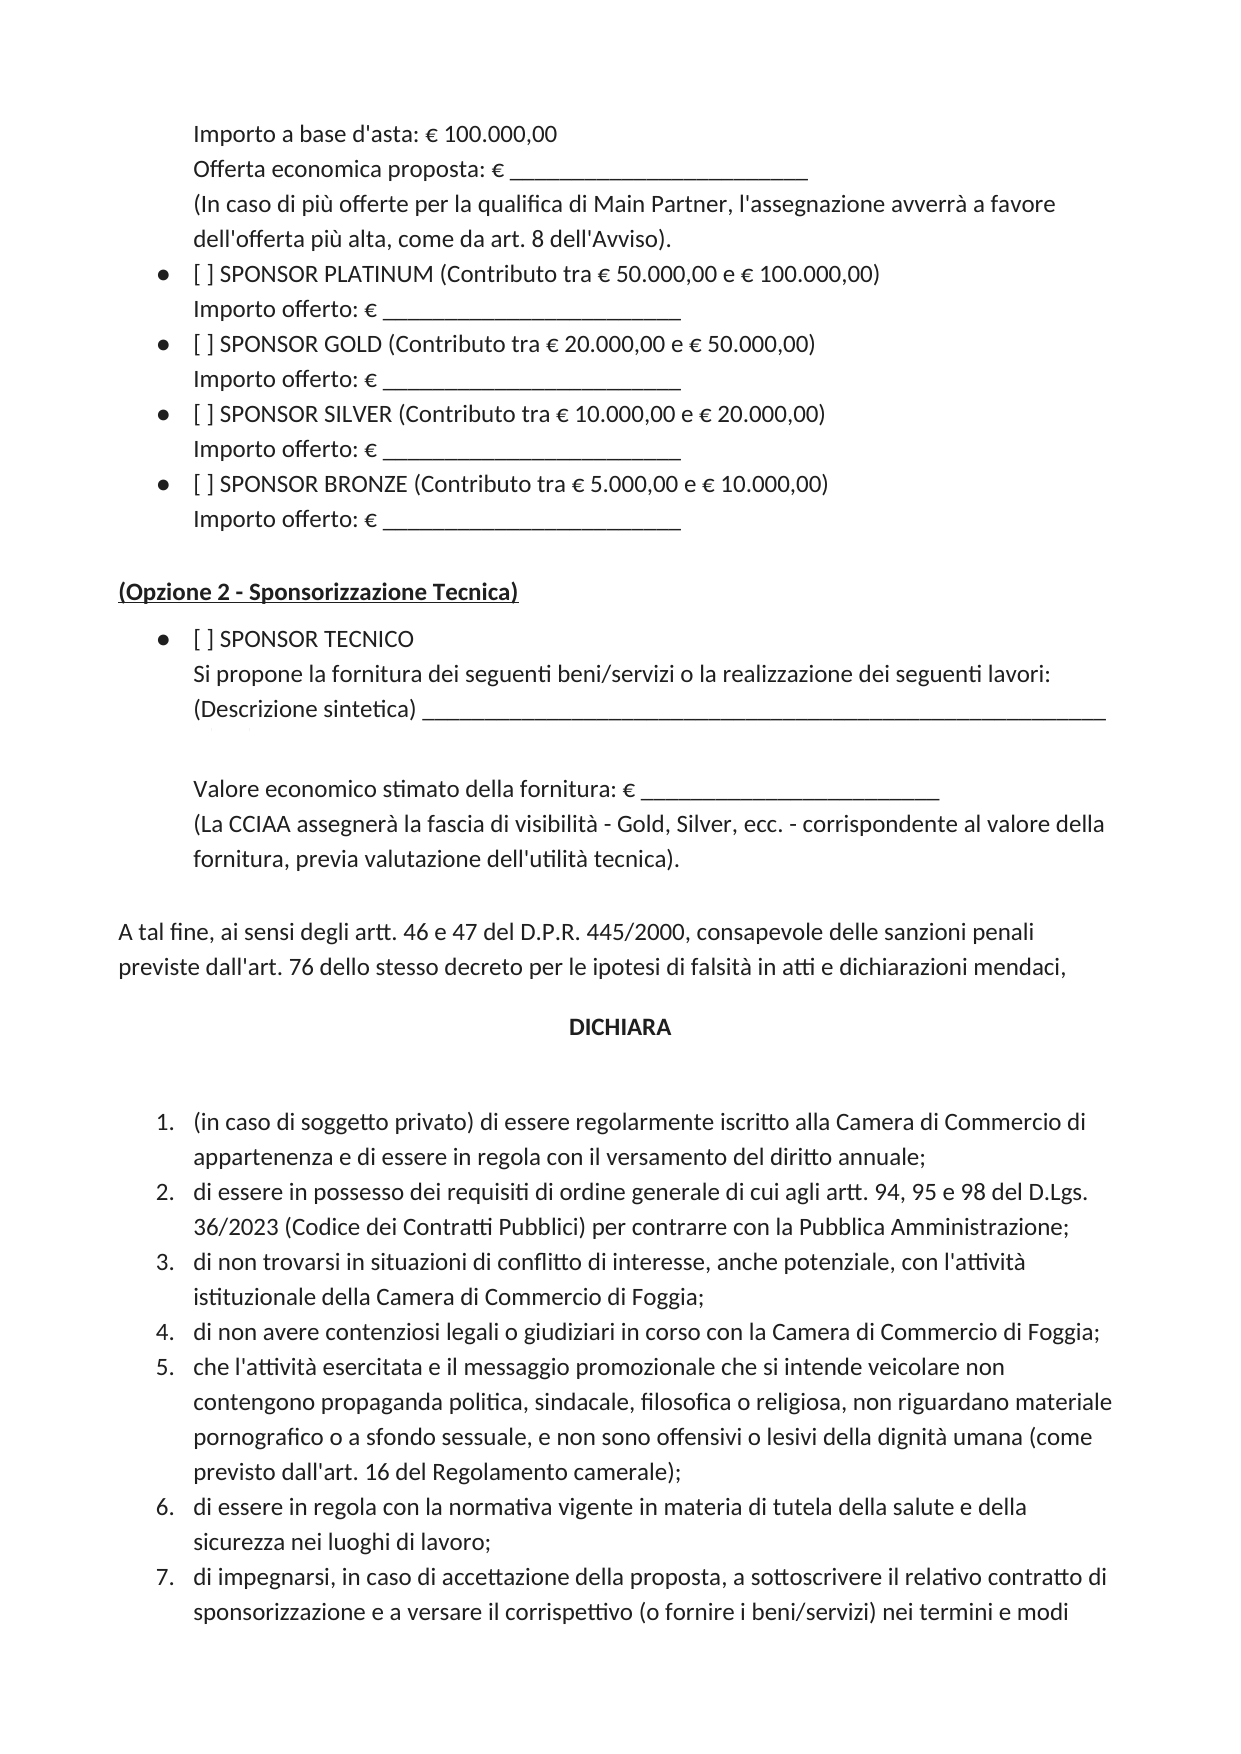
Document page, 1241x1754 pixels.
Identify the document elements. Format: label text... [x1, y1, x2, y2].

list Importo a base d'asta: € 100.000,00 Offerta economica proposta: € ________________________ (In caso di più offerte per la qualifica di Main Partner, l'assegnazione avverrà a favore dell'offerta più alta, come da art. 8 dell'Avviso). [156, 118, 1122, 254]
list [ ] SPONSOR PLATINUM (Contributo tra € 50.000,00 e € 100.000,00) Importo offerto: € ________________________ [156, 258, 1122, 324]
text A tal fine, ai sensi degli artt. 46 e 47 del D.P.R. 445/2000, consapevole delle sanzioni penali previste dall'art. 76 dello stesso decreto per le ipotesi di falsità in atti e dichiarazioni mendaci, [118, 916, 1122, 981]
list di non trovarsi in situazioni di conflitto di interesse, anche potenziale, con l'attività istituzionale della Camera di Commercio di Foggia; [156, 1246, 1122, 1311]
list che l'attività esercitata e il messaggio promozionale che si intende veicolare non contengono propaganda politica, sindacale, filosofica o religiosa, non riguardano materiale pornografico o a sfondo sessuale, e non sono offensivi o lesivi della dignità umana (come previsto dall'art. 16 del Regolamento camerale); [156, 1351, 1122, 1486]
list di essere in possesso dei requisiti di ordine generale di cui agli artt. 94, 95 e 98 del D.Lgs. 36/2023 (Codice dei Contratti Pubblici) per contrarre con la Pubblica Amministrazione; [156, 1176, 1122, 1241]
list [ ] SPONSOR GOLD (Contributo tra € 20.000,00 e € 50.000,00) Importo offerto: € ________________________ [156, 328, 1122, 394]
list di essere in regola con la normativa vigente in materia di tutela della salute e della sicurezza nei luoghi di lavoro; [156, 1491, 1122, 1556]
list [ ] SPONSOR TECNICO Si propone la fornitura dei seguenti beni/servizi o la realizzazione dei seguenti lavori: (Descrizione sintetica) _______________________________________________________ Valore economico stimato della fornitura: € ________________________ (La CCIAA assegnerà la fascia di visibilità - Gold, Silver, ecc. - corrispondente al valore della fornitura, previa valutazione dell'utilità tecnica). [156, 623, 1122, 874]
text (Opzione 2 - Sponsorizzazione Tecnica) [118, 576, 1122, 606]
list [ ] SPONSOR SILVER (Contributo tra € 10.000,00 e € 20.000,00) Importo offerto: € ________________________ [156, 398, 1122, 464]
list [ ] SPONSOR BRONZE (Contributo tra € 5.000,00 e € 10.000,00) Importo offerto: € ________________________ [156, 468, 1122, 534]
text DICHIARA [118, 1011, 1122, 1041]
list (in caso di soggetto privato) di essere regolarmente iscritto alla Camera di Commercio di appartenenza e di essere in regola con il versamento del diritto annuale; [156, 1106, 1122, 1171]
list di non avere contenziosi legali o giudiziari in corso con la Camera di Commercio di Foggia; [156, 1316, 1122, 1346]
list di impegnarsi, in caso di accettazione della proposta, a sottoscrivere il relativo contratto di sponsorizzazione e a versare il corrispettivo (o fornire i beni/servizi) nei termini e modi [156, 1561, 1122, 1626]
